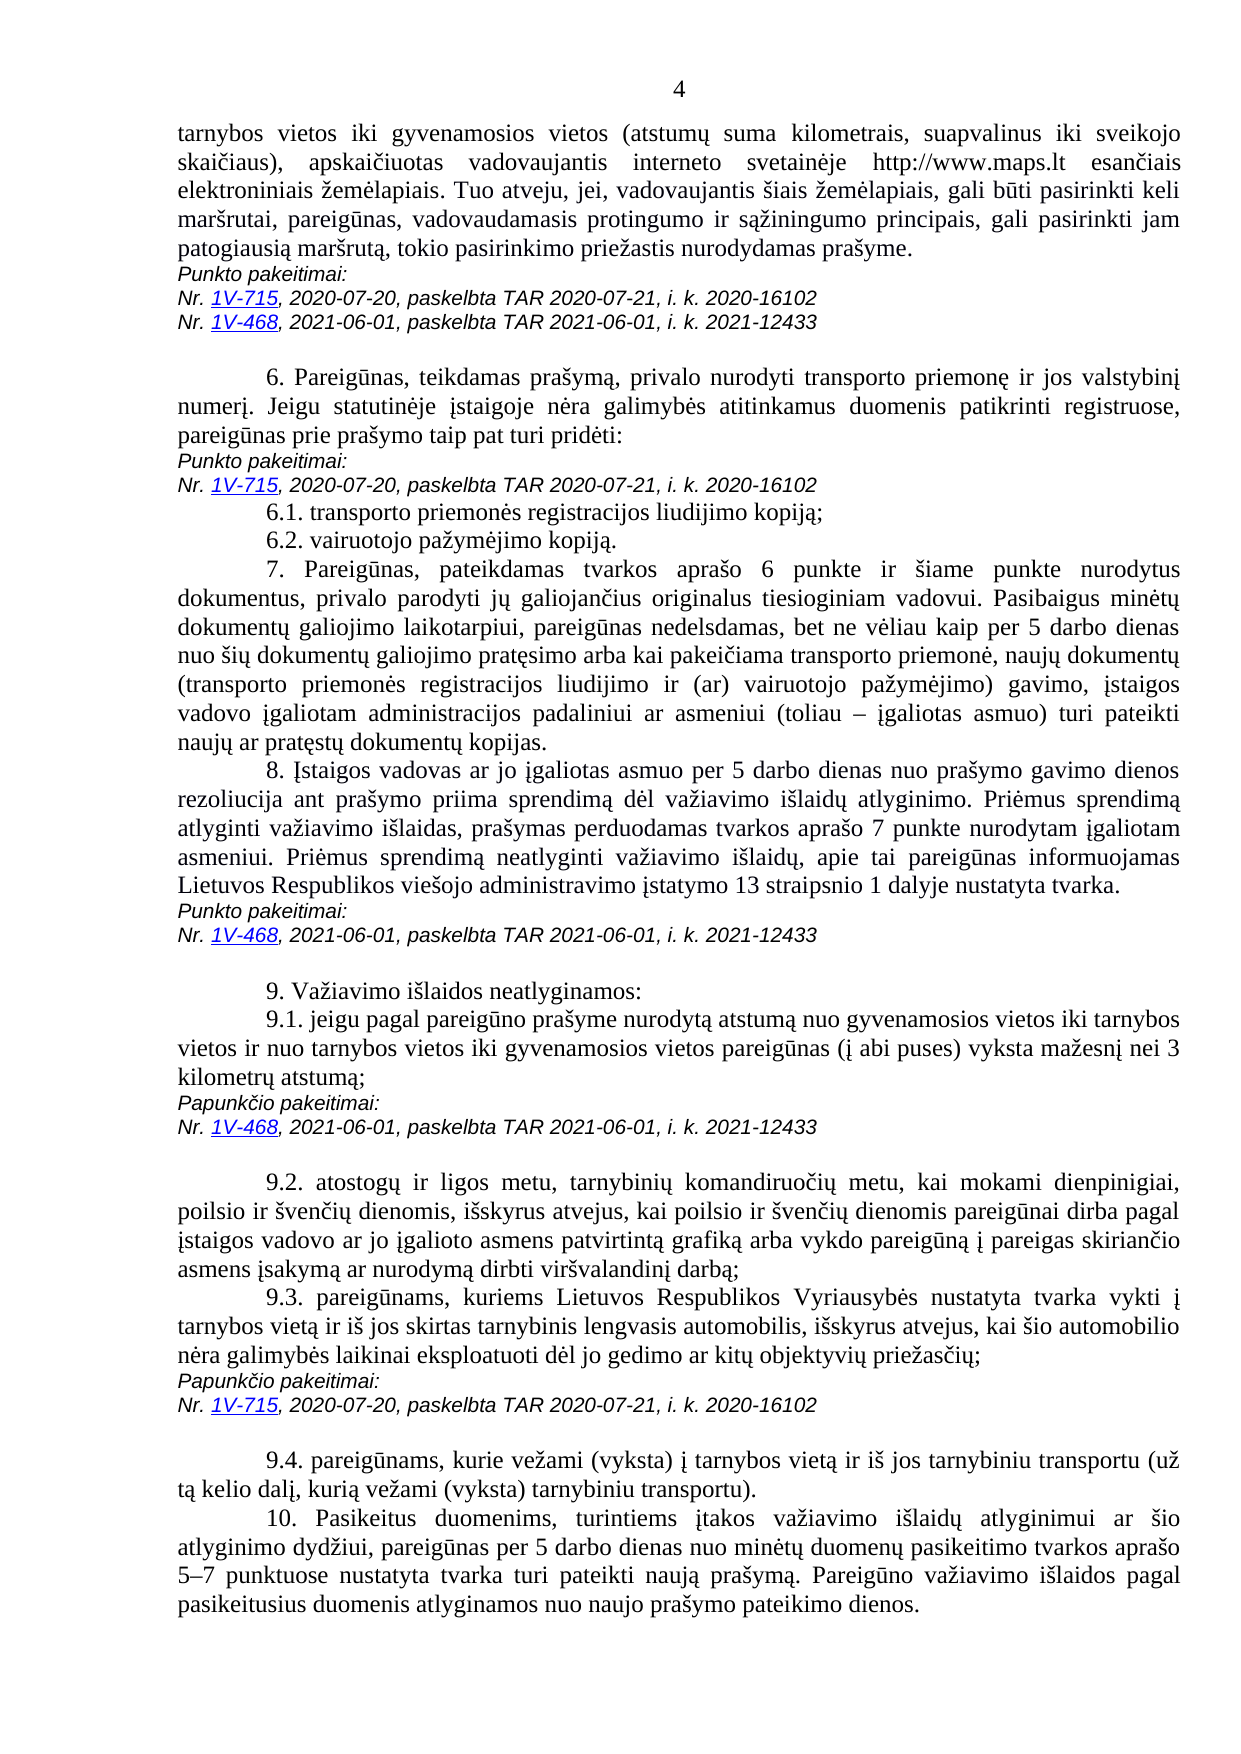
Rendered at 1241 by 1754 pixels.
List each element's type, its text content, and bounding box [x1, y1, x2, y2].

text 9.3. pareigūnams, kuriems Lietuvos Respublikos Vyriausybės nustatyta tvarka vykti į tarnybos vietą ir iš jos skirtas tarnybinis lengvasis automobilis, išskyrus atvejus, kai šio automobilio nėra galimybės laikinai eksploatuoti dėl jo gedimo ar kitų objektyvių priežasčių; [177, 1282, 1181, 1369]
text Nr. 1V-468, 2021-06-01, paskelbta TAR 2021-06-01, i. k. 2021-12433 [177, 1115, 1181, 1139]
text Papunkčio pakeitimai: [177, 1369, 1181, 1393]
text Punkto pakeitimai: [177, 899, 1181, 923]
text 9.4. pareigūnams, kurie vežami (vyksta) į tarnybos vietą ir iš jos tarnybiniu transportu (už tą kelio dalį, kurią vežami (vyksta) tarnybiniu transportu). [177, 1445, 1181, 1503]
text Nr. 1V-468, 2021-06-01, paskelbta TAR 2021-06-01, i. k. 2021-12433 [177, 310, 1181, 334]
text 7. Pareigūnas, pateikdamas tvarkos aprašo 6 punkte ir šiame punkte nurodytus dokumentus, privalo parodyti jų galiojančius originalus tiesioginiam vadovui. Pasibaigus minėtų dokumentų galiojimo laikotarpiui, pareigūnas nedelsdamas, bet ne vėliau kaip per 5 darbo dienas nuo šių dokumentų galiojimo pratęsimo arba kai pakeičiama transporto priemonė, naujų dokumentų (transporto priemonės registracijos liudijimo ir (ar) vairuotojo pažymėjimo) gavimo, įstaigos vadovo įgaliotam administracijos padaliniui ar asmeniui (toliau – įgaliotas asmuo) turi pateikti naujų ar pratęstų dokumentų kopijas. [177, 554, 1181, 755]
text 6. Pareigūnas, teikdamas prašymą, privalo nurodyti transporto priemonę ir jos valstybinį numerį. Jeigu statutinėje įstaigoje nėra galimybės atitinkamus duomenis patikrinti registruose, pareigūnas prie prašymo taip pat turi pridėti: [177, 362, 1181, 449]
text 8. Įstaigos vadovas ar jo įgaliotas asmuo per 5 darbo dienas nuo prašymo gavimo dienos rezoliucija ant prašymo priima sprendimą dėl važiavimo išlaidų atlyginimo. Priėmus sprendimą atlyginti važiavimo išlaidas, prašymas perduodamas tvarkos aprašo 7 punkte nurodytam įgaliotam asmeniui. Priėmus sprendimą neatlyginti važiavimo išlaidų, apie tai pareigūnas informuojamas Lietuvos Respublikos viešojo administravimo įstatymo 13 straipsnio 1 dalyje nustatyta tvarka. [177, 755, 1181, 899]
text 9.1. jeigu pagal pareigūno prašyme nurodytą atstumą nuo gyvenamosios vietos iki tarnybos vietos ir nuo tarnybos vietos iki gyvenamosios vietos pareigūnas (į abi puses) vyksta mažesnį nei 3 kilometrų atstumą; [177, 1004, 1181, 1091]
text Punkto pakeitimai: [177, 262, 1181, 286]
text Punkto pakeitimai: [177, 449, 1181, 473]
text tarnybos vietos iki gyvenamosios vietos (atstumų suma kilometrais, suapvalinus iki sveikojo skaičiaus), apskaičiuotas vadovaujantis interneto svetainėje http://www.maps.lt esančiais elektroniniais žemėlapiais. Tuo atveju, jei, vadovaujantis šiais žemėlapiais, gali būti pasirinkti keli maršrutai, pareigūnas, vadovaudamasis protingumo ir sąžiningumo principais, gali pasirinkti jam patogiausią maršrutą, tokio pasirinkimo priežastis nurodydamas prašyme. [177, 118, 1181, 262]
text Nr. 1V-715, 2020-07-20, paskelbta TAR 2020-07-21, i. k. 2020-16102 [177, 473, 1181, 497]
text Nr. 1V-468, 2021-06-01, paskelbta TAR 2021-06-01, i. k. 2021-12433 [177, 923, 1181, 947]
text 6.2. vairuotojo pažymėjimo kopiją. [177, 525, 1181, 554]
text 6.1. transporto priemonės registracijos liudijimo kopiją; [177, 497, 1181, 525]
text Nr. 1V-715, 2020-07-20, paskelbta TAR 2020-07-21, i. k. 2020-16102 [177, 286, 1181, 310]
text Papunkčio pakeitimai: [177, 1091, 1181, 1115]
text 9. Važiavimo išlaidos neatlyginamos: [177, 976, 1181, 1004]
text Nr. 1V-715, 2020-07-20, paskelbta TAR 2020-07-21, i. k. 2020-16102 [177, 1393, 1181, 1417]
text 9.2. atostogų ir ligos metu, tarnybinių komandiruočių metu, kai mokami dienpinigiai, poilsio ir švenčių dienomis, išskyrus atvejus, kai poilsio ir švenčių dienomis pareigūnai dirba pagal įstaigos vadovo ar jo įgalioto asmens patvirtintą grafiką arba vykdo pareigūną į pareigas skiriančio asmens įsakymą ar nurodymą dirbti viršvalandinį darbą; [177, 1167, 1181, 1282]
text 10. Pasikeitus duomenims, turintiems įtakos važiavimo išlaidų atlyginimui ar šio atlyginimo dydžiui, pareigūnas per 5 darbo dienas nuo minėtų duomenų pasikeitimo tvarkos aprašo 5–7 punktuose nustatyta tvarka turi pateikti naują prašymą. Pareigūno važiavimo išlaidos pagal pasikeitusius duomenis atlyginamos nuo naujo prašymo pateikimo dienos. [177, 1503, 1181, 1618]
